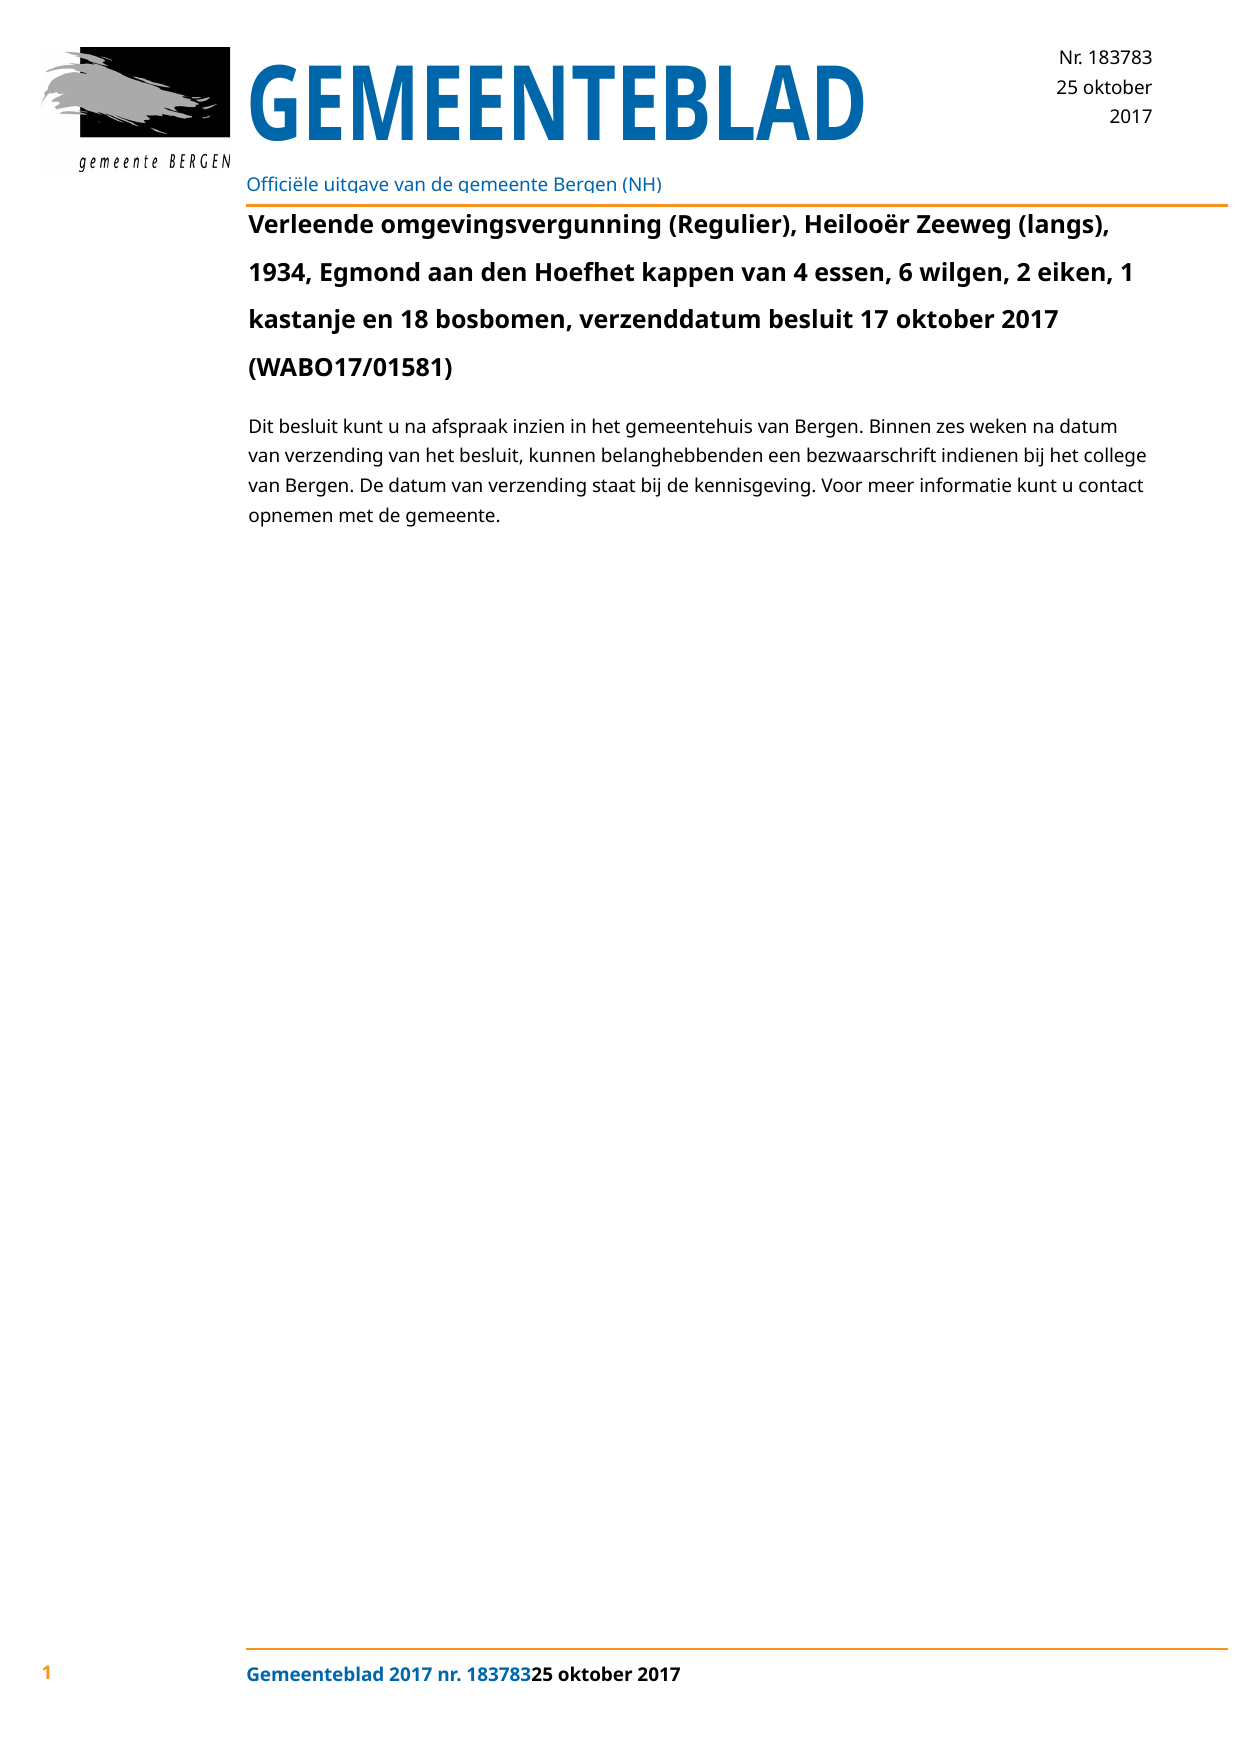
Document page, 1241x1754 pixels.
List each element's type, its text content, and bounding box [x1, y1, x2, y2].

text Verleende omgevingsvergunning (Regulier), Heilooër Zeeweg (langs), 1934, Egmond aan den Hoefhet kappen van 4 essen, 6 wilgen, 2 eiken, 1 kastanje en 18 bosbomen, verzenddatum besluit 17 oktober 2017 (WABO17/01581) [248, 207, 1152, 384]
text Dit besluit kunt u na afspraak inzien in het gemeentehuis van Bergen. Binnen zes weken na datum van verzending van het besluit, kunnen belanghebbenden een bezwaarschrift indienen bij het college van Bergen. De datum van verzending staat bij de kennisgeving. Voor meer informatie kunt u contact opnemen met de gemeente. [248, 413, 1152, 528]
picture [41, 47, 231, 172]
